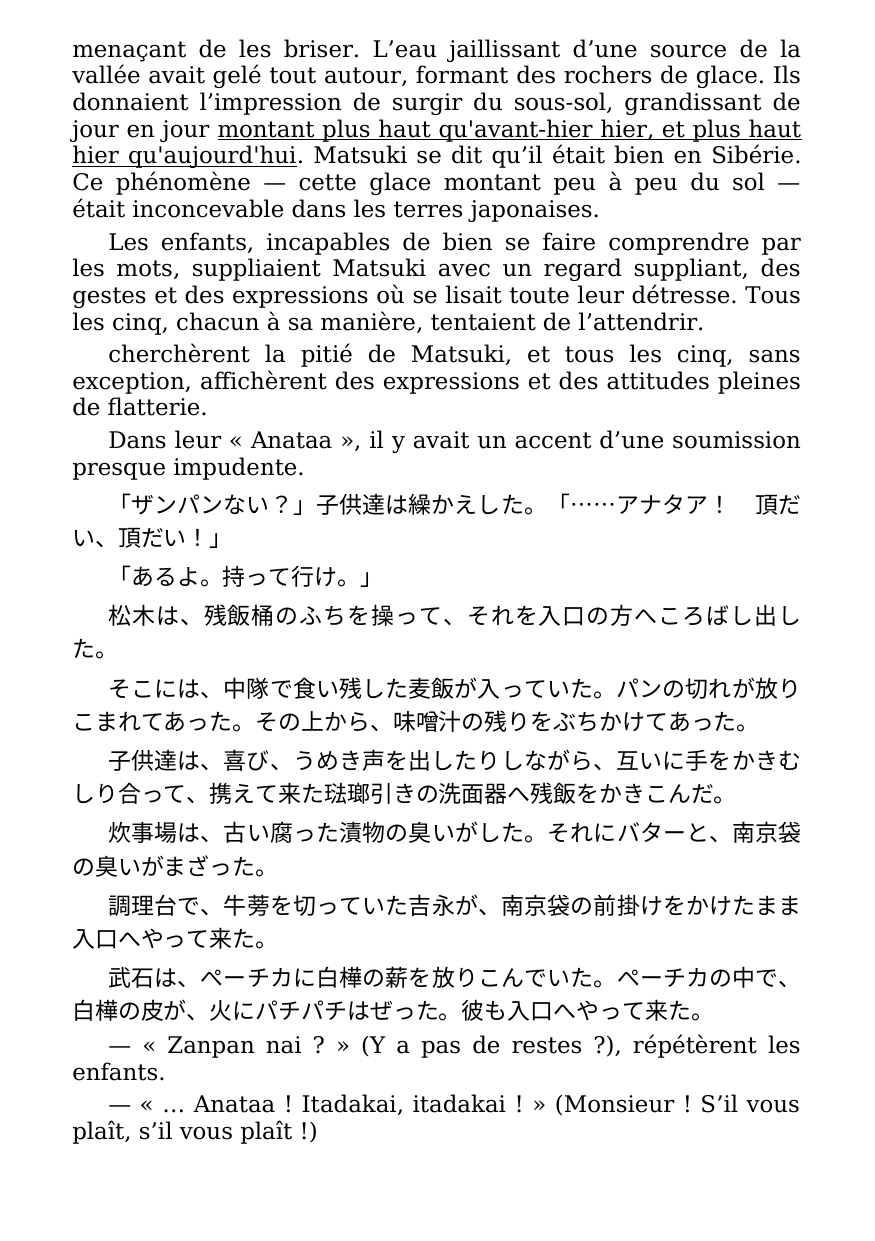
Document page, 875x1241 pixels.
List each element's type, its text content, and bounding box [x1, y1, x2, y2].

text menaçant de les briser. L’eau jaillissant d’une source de la vallée avait gelé tout autour, formant des rochers de glace. Ils donnaient l’impression de surgir du sous-sol, grandissant de jour en jour montant plus haut qu'avant-hier hier, et plus haut hier qu'aujourd'hui. Matsuki se dit qu’il était bien en Sibérie. Ce phénomène — cette glace montant peu à peu du sol — était inconcevable dans les terres japonaises. [72, 36, 802, 223]
text cherchèrent la pitié de Matsuki, et tous les cinq, sans exception, affichèrent des expressions et des attitudes pleines de flatterie. [72, 341, 802, 421]
text 「あるよ。持って行け。」 [72, 559, 802, 592]
text 炊事場は、古い腐った漬物の臭いがした。それにバターと、南京袋の臭いがまざった。 [72, 815, 802, 882]
text 調理台で、牛蒡を切っていた吉永が、南京袋の前掛けをかけたまま入口へやって来た。 [72, 888, 802, 954]
text Dans leur « Anataa », il y avait un accent d’une soumission presque impudente. [72, 427, 802, 481]
text — « … Anataa ! Itadakai, itadakai ! » (Monsieur ! S’il vous plaît, s’il vous plaît !) [72, 1092, 802, 1145]
text 子供達は、喜び、うめき声を出したりしながら、互いに手をかきむしり合って、携えて来た琺瑯引きの洗面器へ残飯をかきこんだ。 [72, 743, 802, 809]
text 松木は、残飯桶のふちを操って、それを入口の方へころばし出した。 [72, 598, 802, 664]
text そこには、中隊で食い残した麦飯が入っていた。パンの切れが放りこまれてあった。その上から、味噌汁の残りをぶちかけてあった。 [72, 670, 802, 737]
text 「ザンパンない？」子供達は繰かえした。「……アナタア！ 頂だい、頂だい！」 [72, 486, 802, 553]
text Les enfants, incapables de bien se faire comprendre par les mots, suppliaient Matsuki avec un regard suppliant, des gestes et des expressions où se lisait toute leur détresse. Tous les cinq, chacun à sa manière, tentaient de l’attendrir. [72, 229, 802, 335]
text — « Zanpan nai ? » (Y a pas de restes ?), répétèrent les enfants. [72, 1032, 802, 1086]
text 武石は、ぺーチカに白樺の薪を放りこんでいた。ぺーチカの中で、白樺の皮が、火にパチパチはぜった。彼も入口へやって来た。 [72, 960, 802, 1026]
